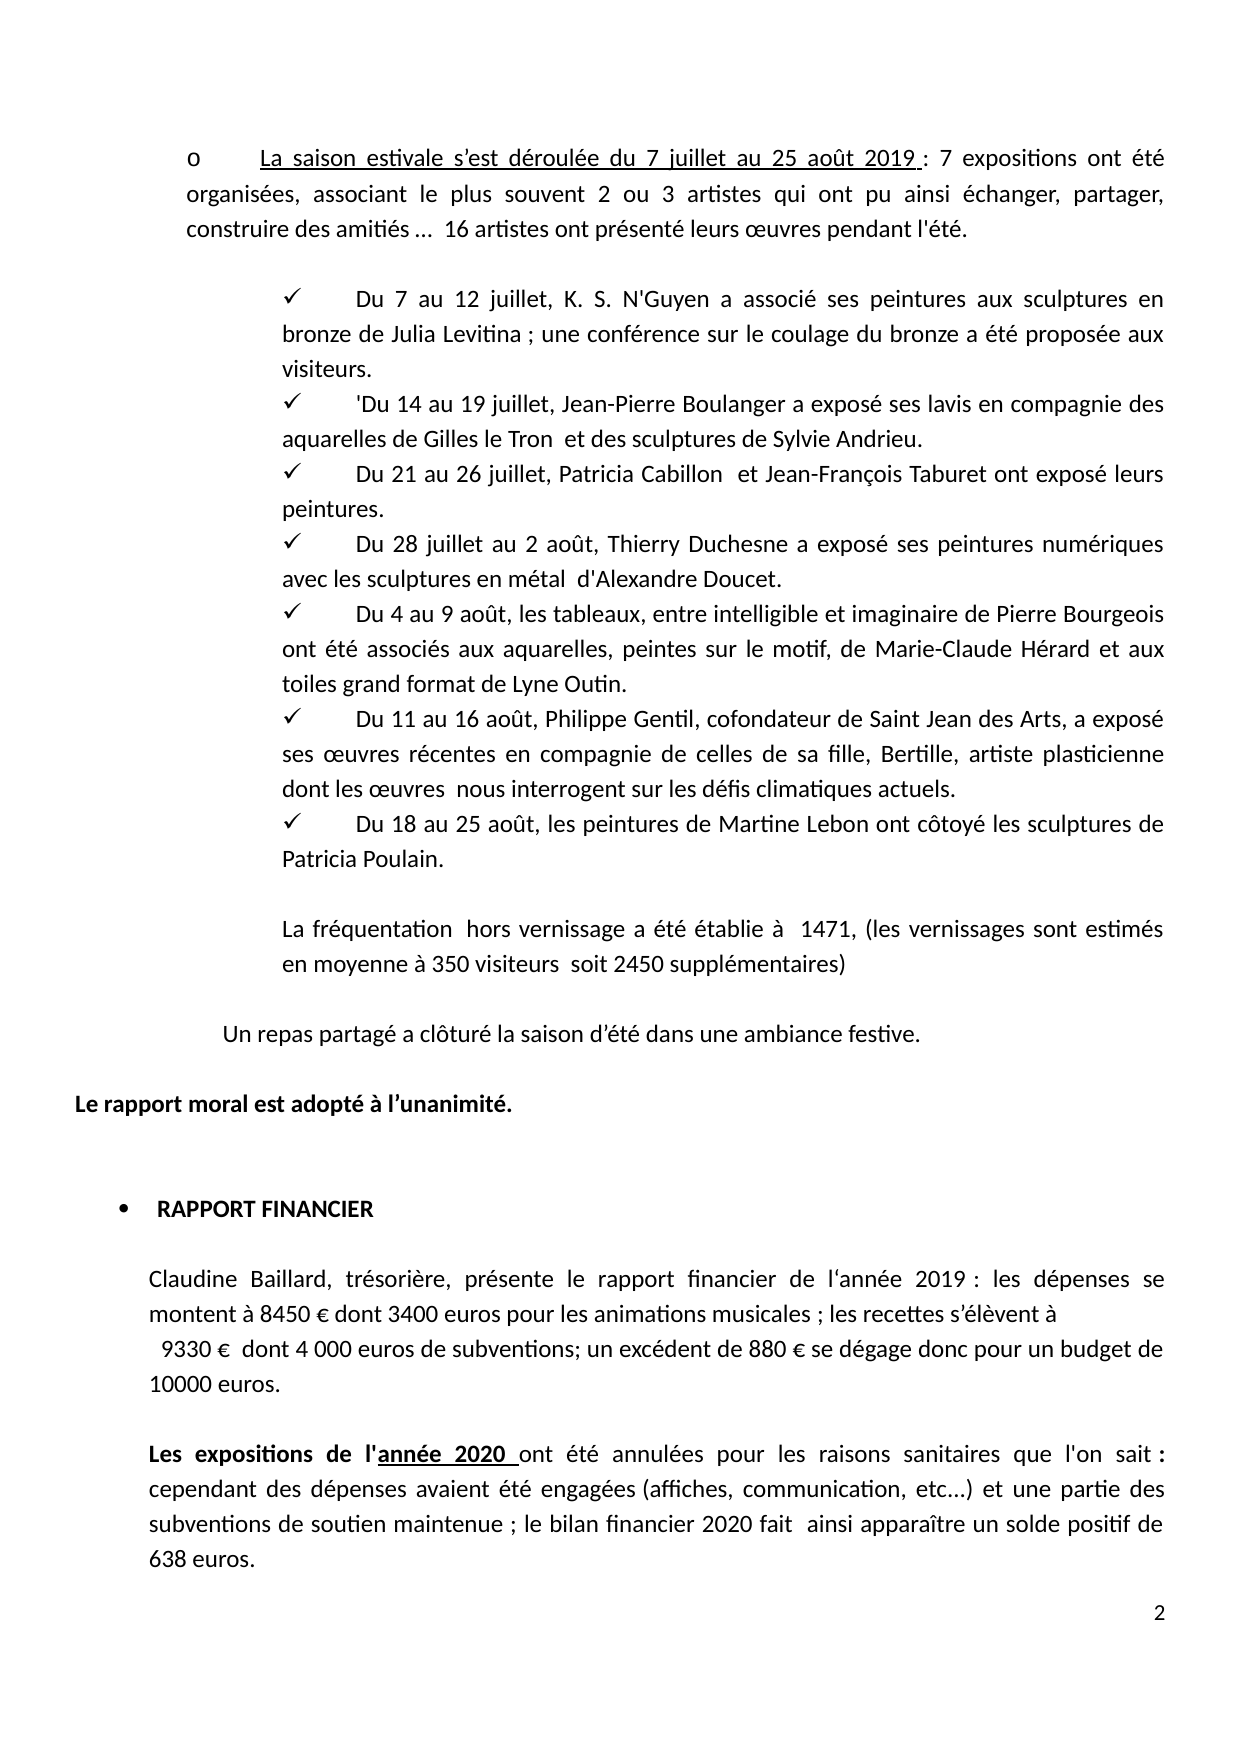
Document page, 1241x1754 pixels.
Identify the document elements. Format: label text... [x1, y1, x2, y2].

list Du 7 au 12 juillet, K. S. N'Guyen a associé ses peintures aux sculptures en bronze de Julia Levitina ; une conférence sur le coulage du bronze a été proposée aux visiteurs. [282, 283, 1165, 384]
list 'Du 14 au 19 juillet, Jean-Pierre Boulanger a exposé ses lavis en compagnie des aquarelles de Gilles le Tron et des sculptures de Sylvie Andrieu. [282, 388, 1165, 454]
text Claudine Baillard, trésorière, présente le rapport financier de l‘année 2019 : les dépenses se montent à 8450 € dont 3400 euros pour les animations musicales ; les recettes s’élèvent à [149, 1263, 1165, 1329]
list Du 21 au 26 juillet, Patricia Cabillon et Jean-François Taburet ont exposé leurs peintures. [282, 458, 1165, 524]
text Les expositions de l'année 2020 ont été annulées pour les raisons sanitaires que l'on sait : cependant des dépenses avaient été engagées (affiches, communication, etc...) et une partie des subventions de soutien maintenue ; le bilan financier 2020 fait ainsi apparaître un solde positif de 638 euros. [149, 1438, 1165, 1574]
list RAPPORT FINANCIER [119, 1193, 1165, 1224]
list Du 18 au 25 août, les peintures de Martine Lebon ont côtoyé les sculptures de Patricia Poulain. [282, 808, 1165, 874]
list Du 11 au 16 août, Philippe Gentil, cofondateur de Saint Jean des Arts, a exposé ses œuvres récentes en compagnie de celles de sa fille, Bertille, artiste plasticienne dont les œuvres nous interrogent sur les défis climatiques actuels. [282, 703, 1165, 804]
text La fréquentation hors vernissage a été établie à 1471, (les vernissages sont estimés en moyenne à 350 visiteurs soit 2450 supplémentaires) [282, 913, 1165, 979]
list Du 4 au 9 août, les tableaux, entre intelligible et imaginaire de Pierre Bourgeois ont été associés aux aquarelles, peintes sur le motif, de Marie-Claude Hérard et aux toiles grand format de Lyne Outin. [282, 598, 1165, 699]
text Un repas partagé a clôturé la saison d’été dans une ambiance festive. [222, 1018, 1165, 1049]
list La saison estivale s’est déroulée du 7 juillet au 25 août 2019 : 7 expositions ont été organisées, associant le plus souvent 2 ou 3 artistes qui ont pu ainsi échanger, partager, construire des amitiés … 16 artistes ont présenté leurs œuvres pendant l'été. [186, 142, 1165, 244]
list Du 28 juillet au 2 août, Thierry Duchesne a exposé ses peintures numériques avec les sculptures en métal d'Alexandre Doucet. [282, 528, 1165, 594]
text 9330 € dont 4 000 euros de subventions; un excédent de 880 € se dégage donc pour un budget de 10000 euros. [149, 1333, 1165, 1399]
text Le rapport moral est adopté à l’unanimité. [75, 1088, 1165, 1119]
